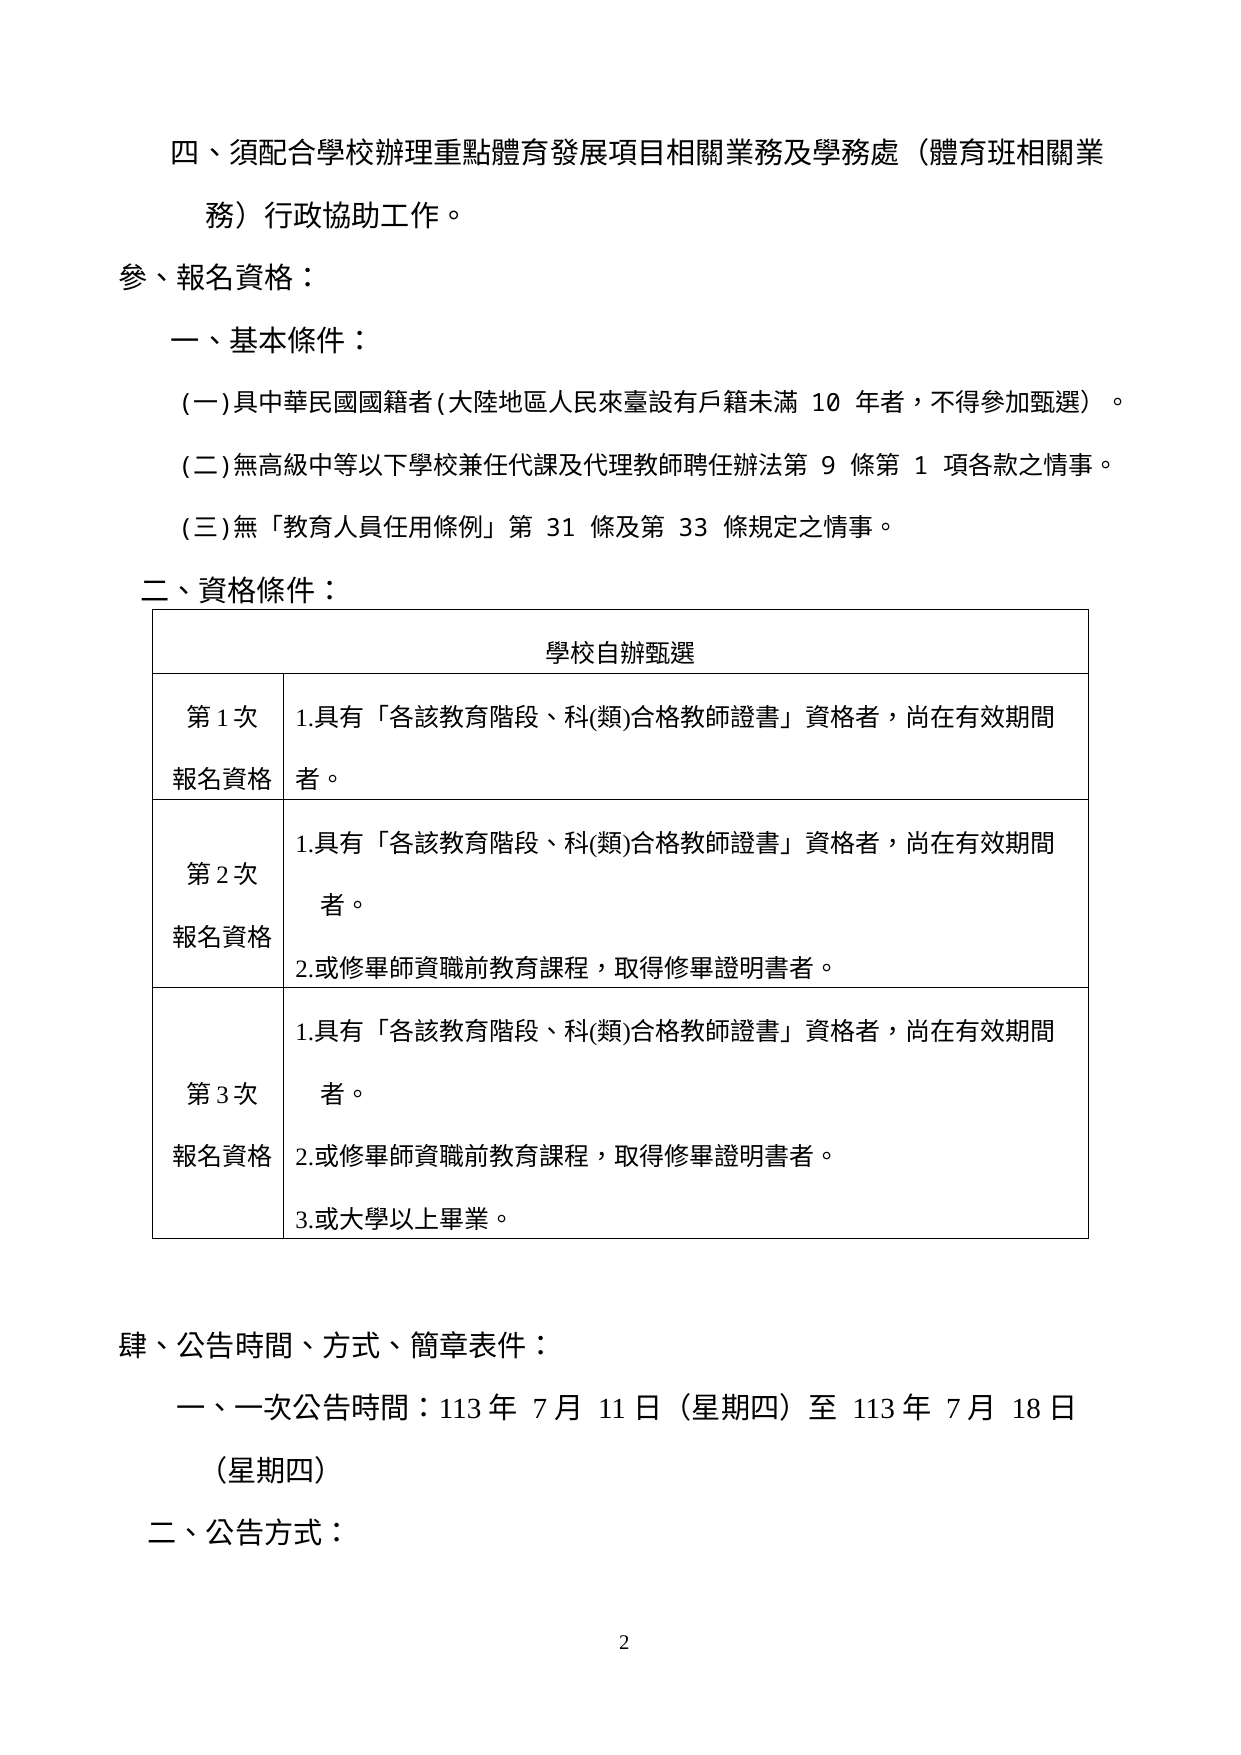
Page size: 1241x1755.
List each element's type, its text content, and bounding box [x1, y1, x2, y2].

text 一、基本條件： [118, 297, 1122, 359]
text 肆、公告時間、方式、簡章表件： [118, 1302, 1122, 1364]
text 二、資格條件： [118, 547, 1122, 609]
table_cell 1.具有「各該教育階段、科(類)合格教師證書」資格者，尚在有效期間者。 2.或修畢師資職前教育課程，取得修畢證明書者。 3.或大學以上畢業。 [284, 988, 1088, 1238]
table_cell 第2次 報名資格 [153, 800, 283, 987]
table_cell 第1次 報名資格 [153, 674, 283, 799]
text 一、一次公告時間：113 年 7 月 11 日（星期四）至 113 年 7 月 18 日 [176, 1364, 1122, 1427]
text (一)具中華民國國籍者(大陸地區人民來臺設有戶籍未滿 10 年者，不得參加甄選）。 [118, 359, 1122, 422]
table_cell 1.具有「各該教育階段、科(類)合格教師證書」資格者，尚在有效期間者。 [284, 674, 1088, 799]
text 四、須配合學校辦理重點體育發展項目相關業務及學務處（體育班相關業務）行政協助工作。 [118, 109, 1122, 234]
table_header 學校自辦甄選 [153, 610, 1088, 673]
text (三)無「教育人員任用條例」第 31 條及第 33 條規定之情事。 [118, 484, 1122, 547]
table_cell 1.具有「各該教育階段、科(類)合格教師證書」資格者，尚在有效期間者。 2.或修畢師資職前教育課程，取得修畢證明書者。 [284, 800, 1088, 987]
text 參、報名資格： [118, 234, 1122, 297]
table_cell 第3次 報名資格 [153, 988, 283, 1238]
text 二、公告方式： [118, 1489, 1122, 1552]
text （星期四） [176, 1427, 1122, 1489]
text (二)無高級中等以下學校兼任代課及代理教師聘任辦法第 9 條第 1 項各款之情事。 [118, 422, 1122, 484]
